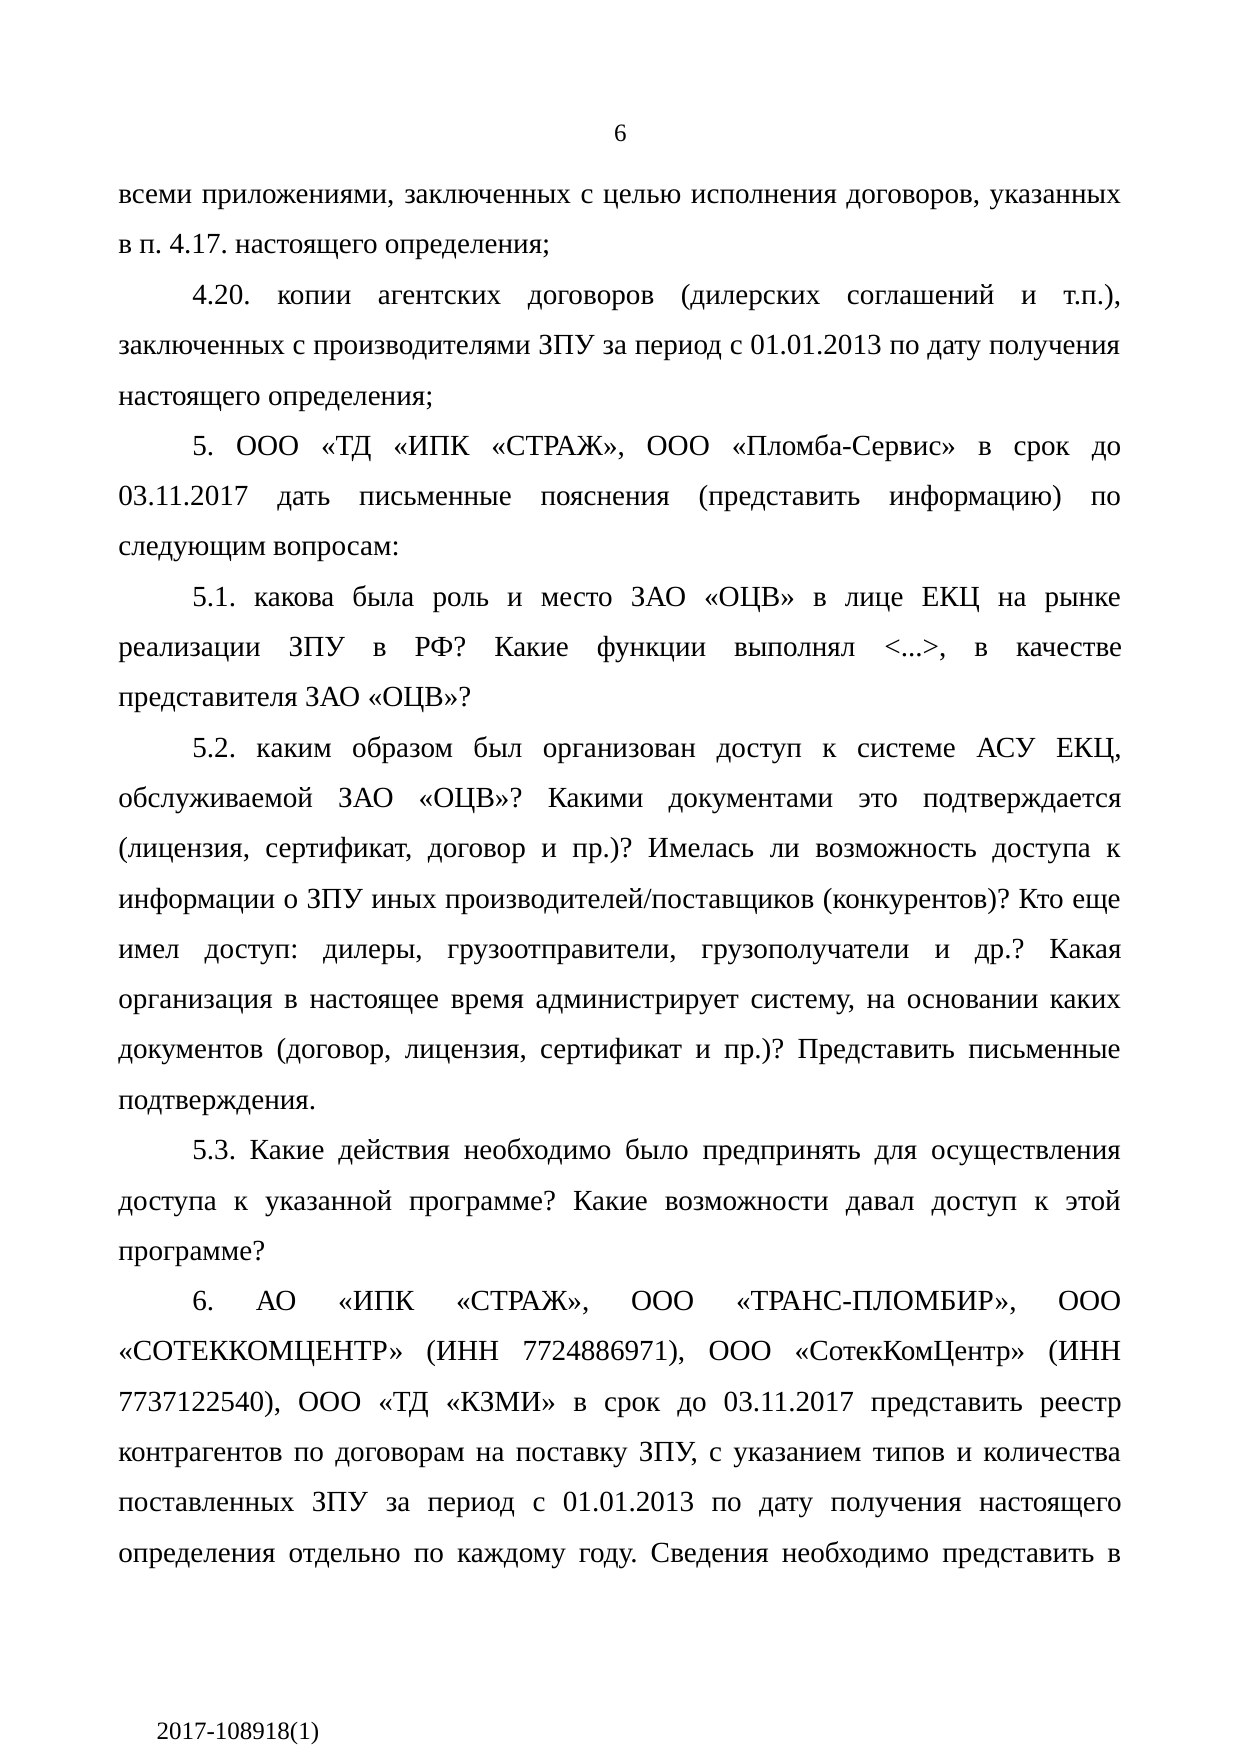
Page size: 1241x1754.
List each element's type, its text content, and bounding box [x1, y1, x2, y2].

text 5.1. какова была роль и место ЗАО «ОЦВ» в лице ЕКЦ на рынке реализации ЗПУ в РФ? Какие функции выполнял <...>, в качестве представителя ЗАО «ОЦВ»? [118, 579, 1122, 713]
text 5.2. каким образом был организован доступ к системе АСУ ЕКЦ, обслуживаемой ЗАО «ОЦВ»? Какими документами это подтверждается (лицензия, сертификат, договор и пр.)? Имелась ли возможность доступа к информации о ЗПУ иных производителей/поставщиков (конкурентов)? Кто еще имел доступ: дилеры, грузоотправители, грузополучатели и др.? Какая организация в настоящее время администрирует систему, на основании каких документов (договор, лицензия, сертификат и пр.)? Представить письменные подтверждения. [118, 730, 1122, 1116]
text 5.3. Какие действия необходимо было предпринять для осуществления доступа к указанной программе? Какие возможности давал доступ к этой программе? [118, 1132, 1122, 1266]
text всеми приложениями, заключенных с целью исполнения договоров, указанных в п. 4.17. настоящего определения; [118, 176, 1122, 260]
text 4.20. копии агентских договоров (дилерских соглашений и т.п.), заключенных с производителями ЗПУ за период с 01.01.2013 по дату получения настоящего определения; [118, 277, 1122, 411]
text 5. ООО «ТД «ИПК «СТРАЖ», ООО «Пломба-Сервис» в срок до 03.11.2017 дать письменные пояснения (представить информацию) по следующим вопросам: [118, 428, 1122, 562]
text 6. АО «ИПК «СТРАЖ», ООО «ТРАНС-ПЛОМБИР», ООО «СОТЕККОМЦЕНТР» (ИНН 7724886971), ООО «СотекКомЦентр» (ИНН 7737122540), ООО «ТД «КЗМИ» в срок до 03.11.2017 представить реестр контрагентов по договорам на поставку ЗПУ, с указанием типов и количества поставленных ЗПУ за период с 01.01.2013 по дату получения настоящего определения отдельно по каждому году. Сведения необходимо представить в [118, 1283, 1122, 1568]
